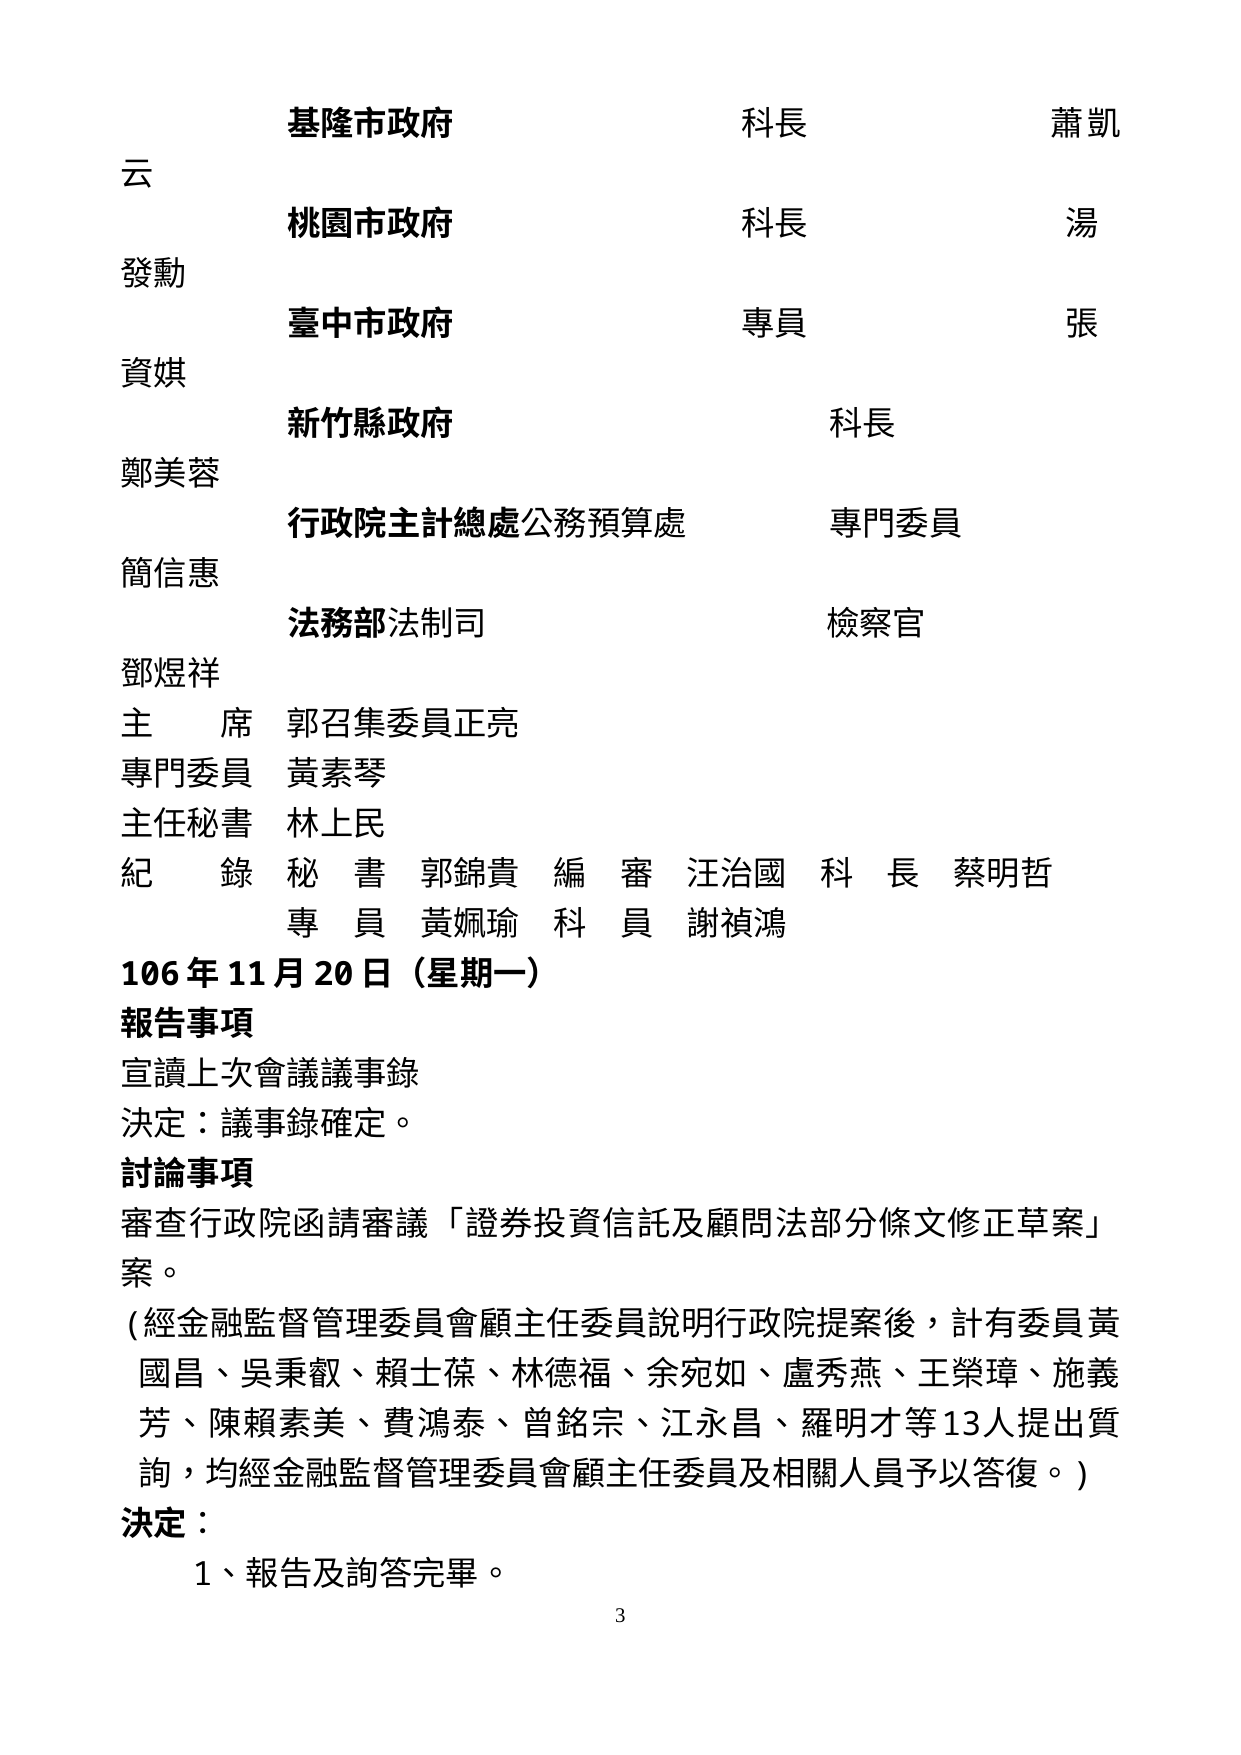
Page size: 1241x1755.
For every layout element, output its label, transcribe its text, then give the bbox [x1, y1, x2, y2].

text 臺中市政府 專員 張資娸 [120, 296, 1120, 396]
text 新竹縣政府 科長 鄭美蓉 [120, 396, 1120, 496]
text 決定： [120, 1496, 1120, 1546]
text 桃園市政府 科長 湯發勳 [120, 196, 1120, 296]
text 宣讀上次會議議事錄 [120, 1046, 1120, 1096]
text 審查行政院函請審議「證券投資信託及顧問法部分條文修正草案」案。 [120, 1196, 1120, 1296]
text 紀 錄 秘 書 郭錦貴 編 審 汪治國 科 長 蔡明哲 [120, 846, 1158, 896]
text 報告事項 [120, 996, 1120, 1046]
text 討論事項 [120, 1146, 1120, 1196]
text 決定：議事錄確定。 [120, 1096, 1120, 1146]
text (經金融監督管理委員會顧主任委員說明行政院提案後，計有委員黃國昌、吳秉叡、賴士葆、林德福、余宛如、盧秀燕、王榮璋、施義芳、陳賴素美、費鴻泰、曾銘宗、江永昌、羅明才等13人提出質詢，均經金融監督管理委員會顧主任委員及相關人員予以答復。) [123, 1296, 1120, 1496]
text 行政院主計總處公務預算處 專門委員 簡信惠 [120, 496, 1120, 596]
text 主 席 郭召集委員正亮 [120, 696, 1158, 746]
text 專 員 黃姵瑜 科 員 謝禎鴻 [120, 896, 1158, 946]
list 報告及詢答完畢。 [192, 1546, 1120, 1596]
text 法務部法制司 檢察官 鄧煜祥 [120, 596, 1120, 696]
text 主任秘書 林上民 [120, 796, 1158, 846]
text 專門委員 黃素琴 [120, 746, 1158, 796]
text 基隆市政府 科長 蕭凱云 [120, 96, 1120, 196]
text 106年11月20日（星期一） [120, 946, 1120, 996]
